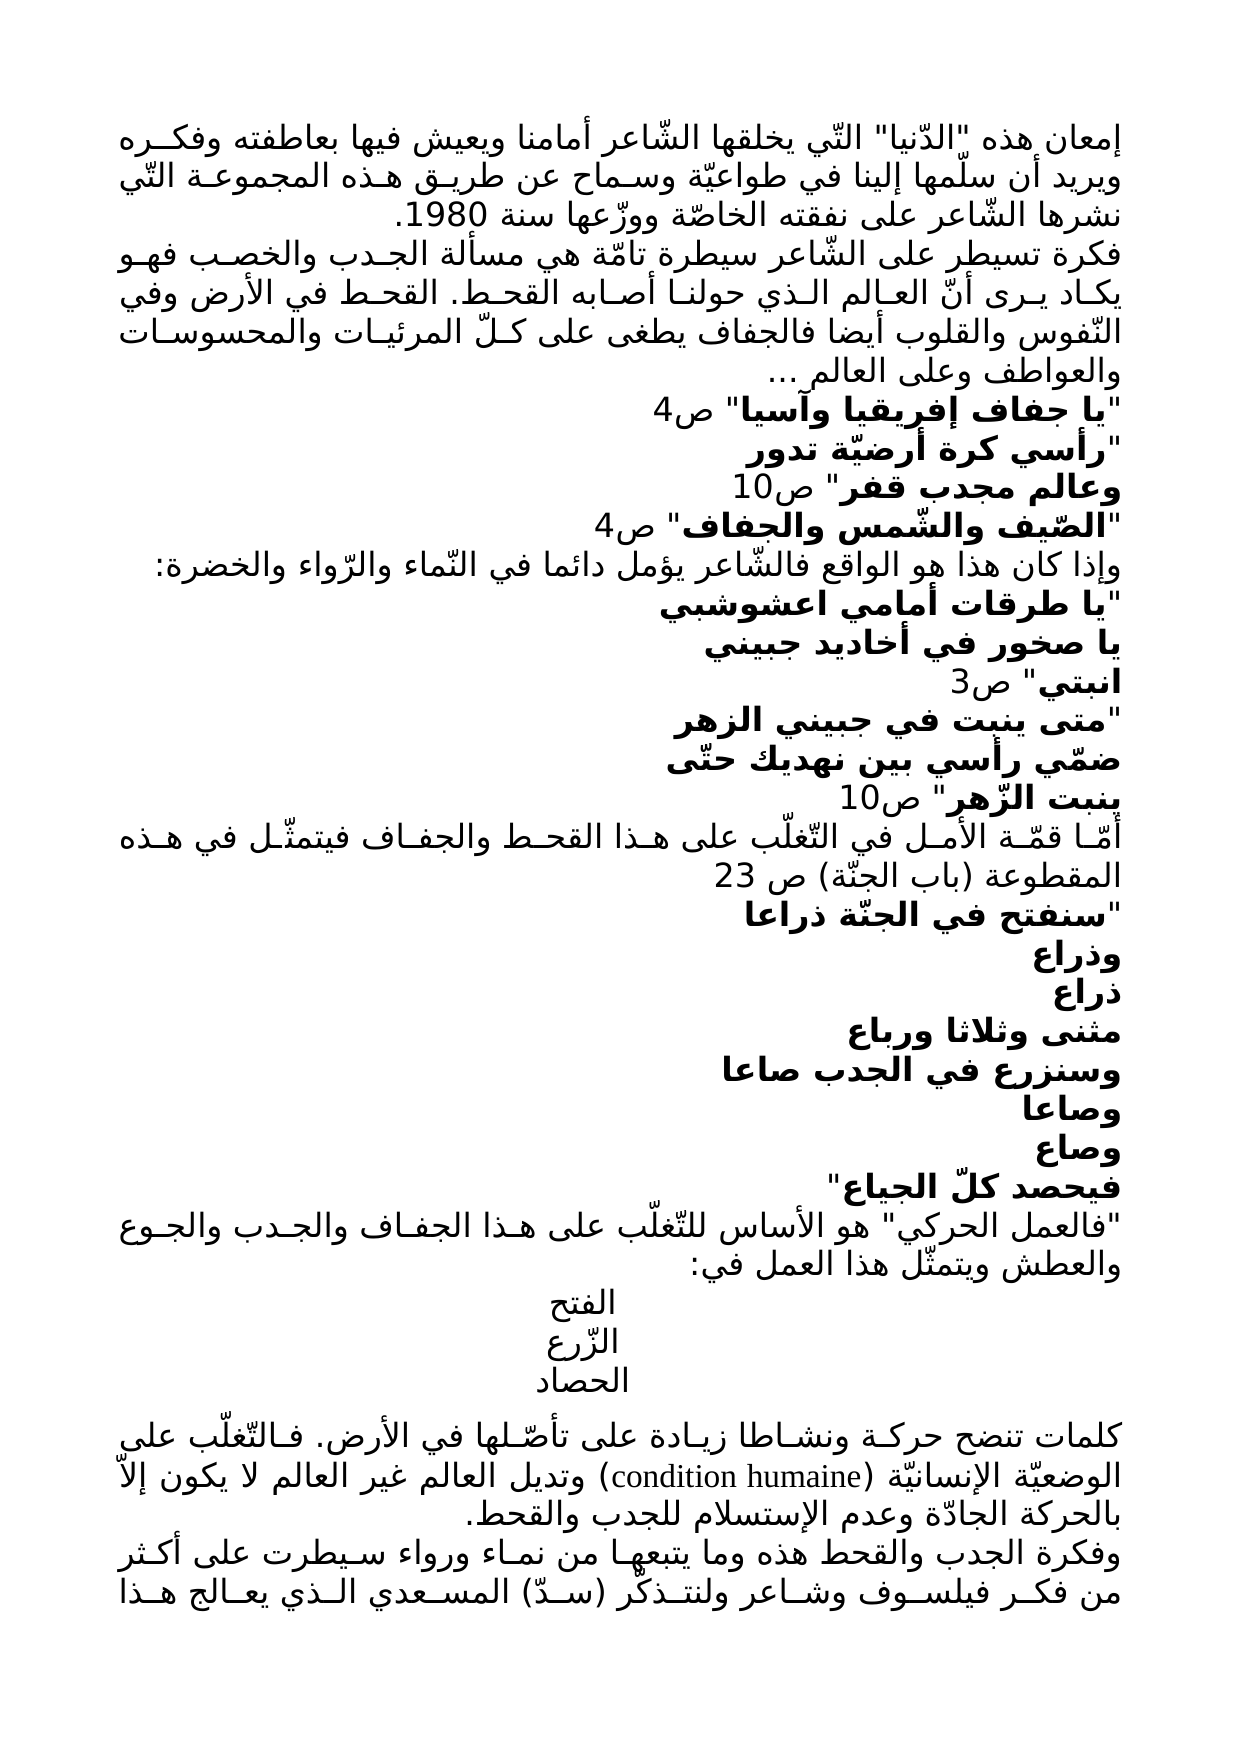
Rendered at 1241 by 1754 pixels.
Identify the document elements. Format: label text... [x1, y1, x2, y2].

text ذراع [118, 973, 1122, 1012]
text ضمّي رأسي بين نهديك حتّى [118, 740, 1122, 779]
list الحصاد [118, 1361, 1084, 1400]
list الفتح [118, 1284, 1084, 1323]
text "سنفتح في الجنّة ذراعا [118, 895, 1122, 934]
text فكرة تسيطر على الشّاعر سيطرة تامّة هي مسألة الجدب والخصب فهو يكاد يرى أنّ العالم الذي حولنا أصابه القحط. القحط في الأرض وفي النّفوس والقلوب أيضا فالجفاف يطغى على كلّ المرئيات والمحسوسات والعواطف وعلى العالم ... [118, 235, 1122, 390]
text "يا جفاف إفريقيا وآسيا" ص4 [118, 390, 1122, 429]
text وذراع [118, 934, 1122, 973]
text كلمات تنضح حركة ونشاطا زيادة على تأصّلها في الأرض. فالتّغلّب على الوضعيّة الإنسانيّة (condition humaine) وتديل العالم غير العالم لا يكون إلاّ بالحركة الجادّة وعدم الإستسلام للجدب والقحط. [118, 1417, 1122, 1534]
text فيحصد كلّ الجياع" [118, 1167, 1122, 1206]
text "متى ينبت في جبيني الزهر [118, 701, 1122, 740]
text "رأسي كرة أرضيّة تدور [118, 429, 1122, 468]
text وصاع [118, 1128, 1122, 1167]
text وصاعا [118, 1089, 1122, 1128]
text انبتي" ص3 [118, 662, 1122, 701]
text أمّا قمّة الأمل في التّغلّب على هذا القحط والجفاف فيتمثّل في هذه المقطوعة (باب الجنّة) ص 23 [118, 817, 1122, 895]
text وسنزرع في الجدب صاعا [118, 1051, 1122, 1089]
text "يا طرقات أمامي اعشوشبي [118, 584, 1122, 623]
text على كلّ حال لندخل الآن إلى عالمه الشّعري والشّعوري لنستكشف في إمعان هذه "الدّنيا" التّي يخلقها الشّاعر أمامنا ويعيش فيها بعاطفته وفكره ويريد أن سلّمها إلينا في طواعيّة وسماح عن طريق هذه المجموعة التّي نشرها الشّاعر على نفقته الخاصّة ووزّعها سنة 1980. [118, 118, 1122, 235]
text وعالم مجدب قفر" ص10 [118, 468, 1122, 507]
text مثنى وثلاثا ورباع [118, 1012, 1122, 1051]
text وإذا كان هذا هو الواقع فالشّاعر يؤمل دائما في النّماء والرّواء والخضرة: [118, 546, 1122, 584]
text يا صخور في أخاديد جبيني [118, 623, 1122, 662]
text "فالعمل الحركي" هو الأساس للتّغلّب على هذا الجفاف والجدب والجوع والعطش ويتمثّل هذا العمل في: [118, 1206, 1122, 1284]
text ينبت الزّهر" ص10 [118, 779, 1122, 817]
list الزّرع [118, 1323, 1084, 1361]
text وفكرة الجدب والقحط هذه وما يتبعها من نماء ورواء سيطرت على أكثر من فكر فيلسوف وشاعر ولنتذكّر (سدّ) المسعدي الذي يعالج هذا الموضوع بذاته "سياسيّا" أو (ت.س.أليوت) في قصيدته الطّويلة الأرض اليباب يعالج الموضع نفسه "حضاريّا" وهو موضوع ثريّ لأنّه يتّصل بالإنسان في كلّ مكان وزمان خصوصا إذا تغلّبت على روحه الماديّة والإنهزاميّة والإتّكاليّة فيلجأ الشعراء والأدباء إلى تنبيهه من غفوته تلك وبث فيه روح الوعي والإستفاقة ليقطع سلاسل الإنهزام والإستسلام "ليفتح في الجنّة ذراعا، أو يزرع في الجدب صاعا وليحصد أخير كلّ الجياع". [118, 1534, 1122, 1611]
text "الصّيف والشّمس والجفاف" ص4 [118, 507, 1122, 546]
